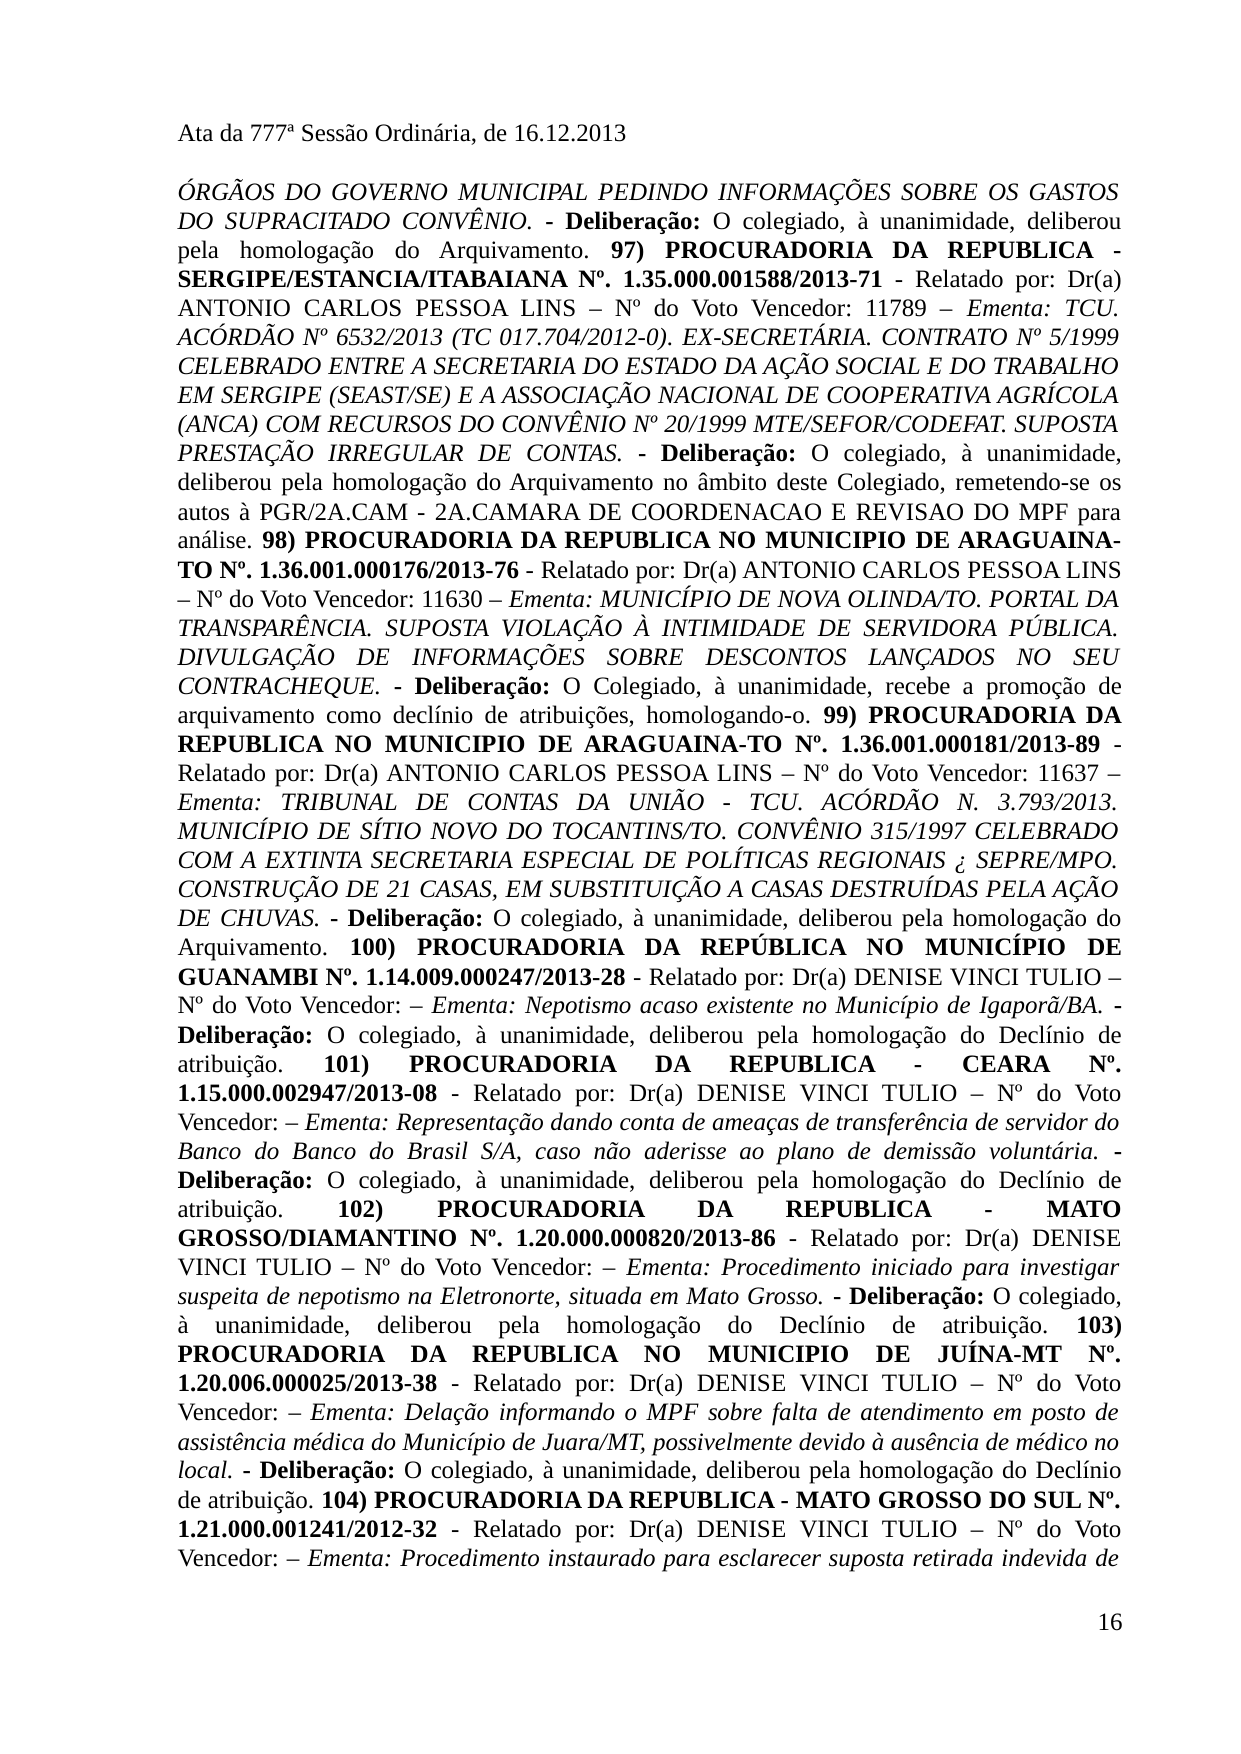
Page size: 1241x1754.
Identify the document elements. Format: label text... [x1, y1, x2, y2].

text ÓRGÃOS DO GOVERNO MUNICIPAL PEDINDO INFORMAÇÕES SOBRE OS GASTOS DO SUPRACITADO CONVÊNIO. - Deliberação: O colegiado, à unanimidade, deliberou pela homologação do Arquivamento. 97) PROCURADORIA DA REPUBLICA - SERGIPE/ESTANCIA/ITABAIANA Nº. 1.35.000.001588/2013-71 - Relatado por: Dr(a) ANTONIO CARLOS PESSOA LINS – Nº do Voto Vencedor: 11789 – Ementa: TCU. ACÓRDÃO Nº 6532/2013 (TC 017.704/2012-0). EX-SECRETÁRIA. CONTRATO Nº 5/1999 CELEBRADO ENTRE A SECRETARIA DO ESTADO DA AÇÃO SOCIAL E DO TRABALHO EM SERGIPE (SEAST/SE) E A ASSOCIAÇÃO NACIONAL DE COOPERATIVA AGRÍCOLA (ANCA) COM RECURSOS DO CONVÊNIO Nº 20/1999 MTE/SEFOR/CODEFAT. SUPOSTA PRESTAÇÃO IRREGULAR DE CONTAS. - Deliberação: O colegiado, à unanimidade, deliberou pela homologação do Arquivamento no âmbito deste Colegiado, remetendo-se os autos à PGR/2A.CAM - 2A.CAMARA DE COORDENACAO E REVISAO DO MPF para análise. 98) PROCURADORIA DA REPUBLICA NO MUNICIPIO DE ARAGUAINA-TO Nº. 1.36.001.000176/2013-76 - Relatado por: Dr(a) ANTONIO CARLOS PESSOA LINS – Nº do Voto Vencedor: 11630 – Ementa: MUNICÍPIO DE NOVA OLINDA/TO. PORTAL DA TRANSPARÊNCIA. SUPOSTA VIOLAÇÃO À INTIMIDADE DE SERVIDORA PÚBLICA. DIVULGAÇÃO DE INFORMAÇÕES SOBRE DESCONTOS LANÇADOS NO SEU CONTRACHEQUE. - Deliberação: O Colegiado, à unanimidade, recebe a promoção de arquivamento como declínio de atribuições, homologando-o. 99) PROCURADORIA DA REPUBLICA NO MUNICIPIO DE ARAGUAINA-TO Nº. 1.36.001.000181/2013-89 - Relatado por: Dr(a) ANTONIO CARLOS PESSOA LINS – Nº do Voto Vencedor: 11637 – Ementa: TRIBUNAL DE CONTAS DA UNIÃO - TCU. ACÓRDÃO N. 3.793/2013. MUNICÍPIO DE SÍTIO NOVO DO TOCANTINS/TO. CONVÊNIO 315/1997 CELEBRADO COM A EXTINTA SECRETARIA ESPECIAL DE POLÍTICAS REGIONAIS ¿ SEPRE/MPO. CONSTRUÇÃO DE 21 CASAS, EM SUBSTITUIÇÃO A CASAS DESTRUÍDAS PELA AÇÃO DE CHUVAS. - Deliberação: O colegiado, à unanimidade, deliberou pela homologação do Arquivamento. 100) PROCURADORIA DA REPÚBLICA NO MUNICÍPIO DE GUANAMBI Nº. 1.14.009.000247/2013-28 - Relatado por: Dr(a) DENISE VINCI TULIO – Nº do Voto Vencedor: – Ementa: Nepotismo acaso existente no Município de Igaporã/BA. - Deliberação: O colegiado, à unanimidade, deliberou pela homologação do Declínio de atribuição. 101) PROCURADORIA DA REPUBLICA - CEARA Nº. 1.15.000.002947/2013-08 - Relatado por: Dr(a) DENISE VINCI TULIO – Nº do Voto Vencedor: – Ementa: Representação dando conta de ameaças de transferência de servidor do Banco do Banco do Brasil S/A, caso não aderisse ao plano de demissão voluntária. - Deliberação: O colegiado, à unanimidade, deliberou pela homologação do Declínio de atribuição. 102) PROCURADORIA DA REPUBLICA - MATO GROSSO/DIAMANTINO Nº. 1.20.000.000820/2013-86 - Relatado por: Dr(a) DENISE VINCI TULIO – Nº do Voto Vencedor: – Ementa: Procedimento iniciado para investigar suspeita de nepotismo na Eletronorte, situada em Mato Grosso. - Deliberação: O colegiado, à unanimidade, deliberou pela homologação do Declínio de atribuição. 103) PROCURADORIA DA REPUBLICA NO MUNICIPIO DE JUÍNA-MT Nº. 1.20.006.000025/2013-38 - Relatado por: Dr(a) DENISE VINCI TULIO – Nº do Voto Vencedor: – Ementa: Delação informando o MPF sobre falta de atendimento em posto de assistência médica do Município de Juara/MT, possivelmente devido à ausência de médico no local. - Deliberação: O colegiado, à unanimidade, deliberou pela homologação do Declínio de atribuição. 104) PROCURADORIA DA REPUBLICA - MATO GROSSO DO SUL Nº. 1.21.000.001241/2012-32 - Relatado por: Dr(a) DENISE VINCI TULIO – Nº do Voto Vencedor: – Ementa: Procedimento instaurado para esclarecer suposta retirada indevida de [177, 177, 1122, 1572]
